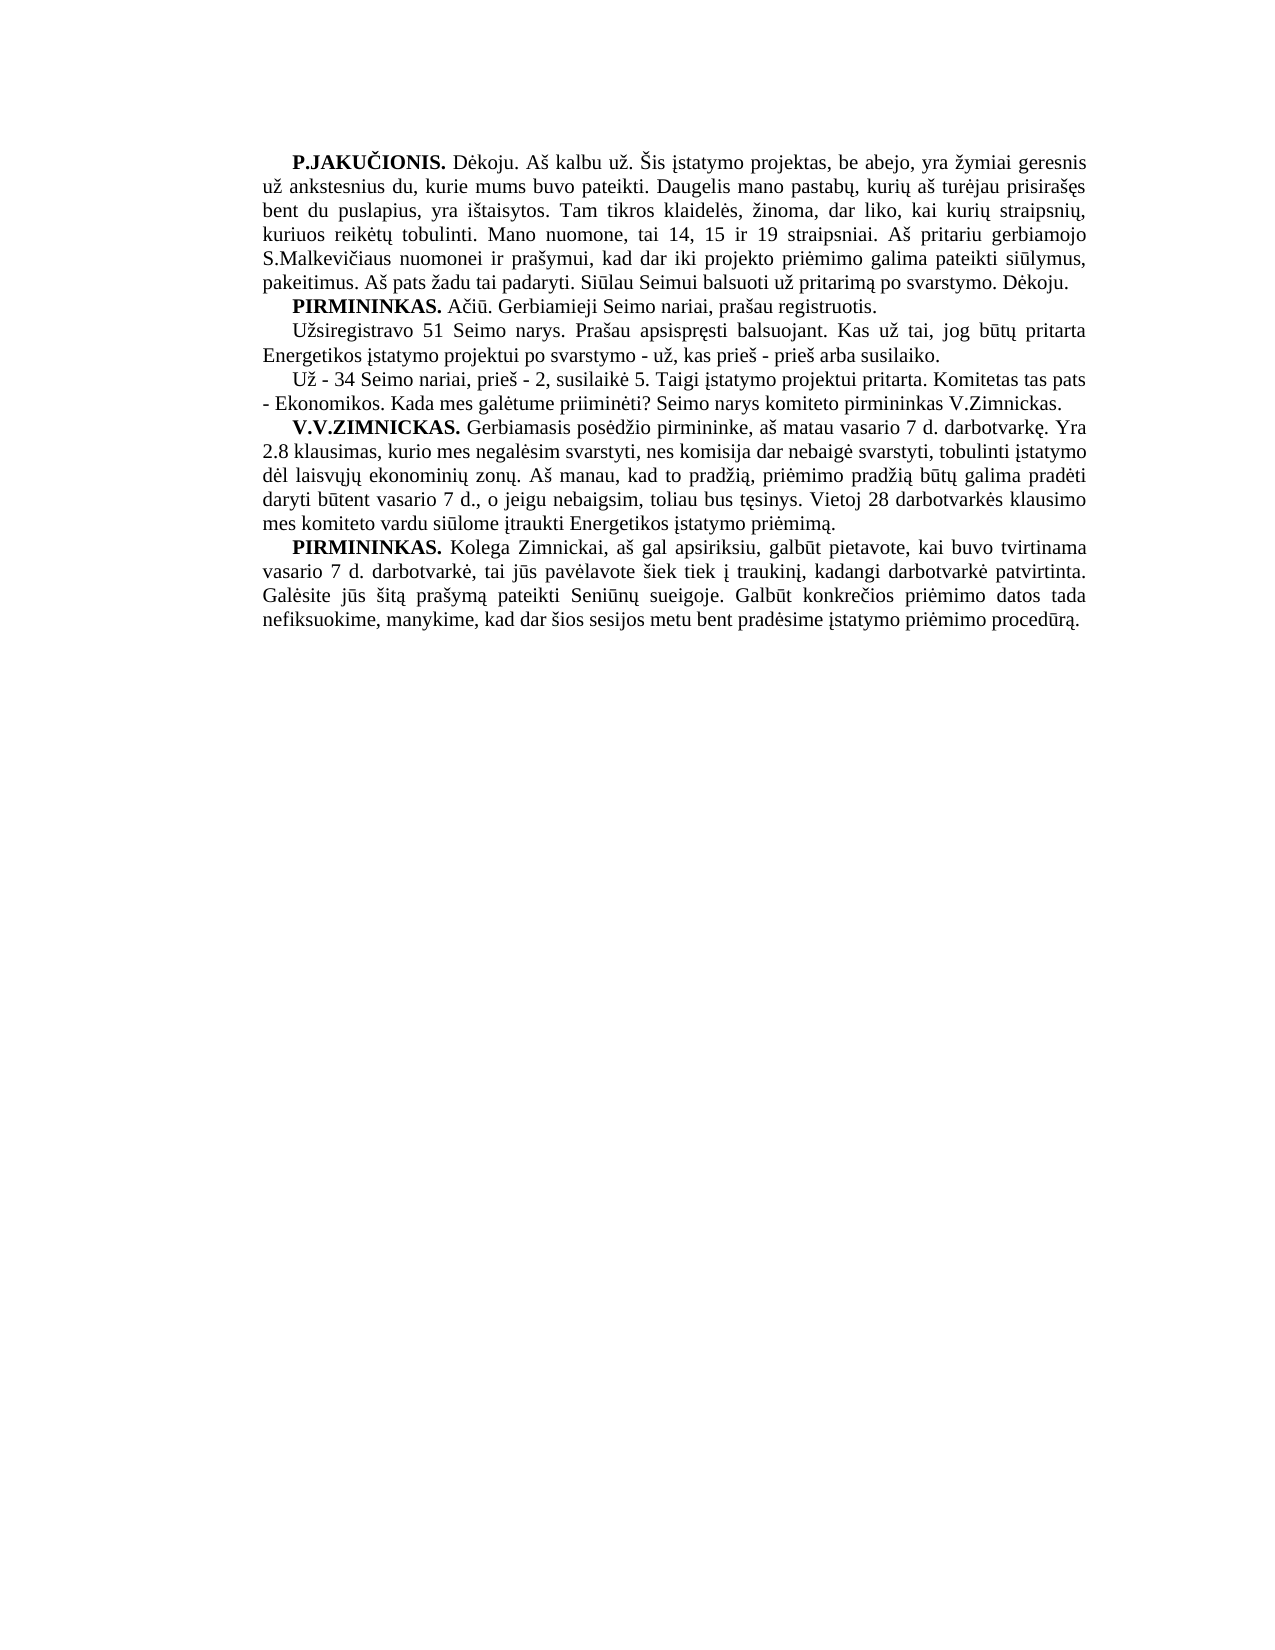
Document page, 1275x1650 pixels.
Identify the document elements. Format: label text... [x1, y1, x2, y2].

text Už - 34 Seimo nariai, prieš - 2, susilaikė 5. Taigi įstatymo projektui pritarta. Komitetas tas pats - Ekonomikos. Kada mes galėtume priiminėti? Seimo narys komiteto pirmininkas V.Zimnickas. [262, 367, 1087, 415]
text P.JAKUČIONIS. Dėkoju. Aš kalbu už. Šis įstatymo projektas, be abejo, yra žymiai geresnis už ankstesnius du, kurie mums buvo pateikti. Daugelis mano pastabų, kurių aš turėjau prisirašęs bent du puslapius, yra ištaisytos. Tam tikros klaidelės, žinoma, dar liko, kai kurių straipsnių, kuriuos reikėtų tobulinti. Mano nuomone, tai 14, 15 ir 19 straipsniai. Aš pritariu gerbiamojo S.Malkevičiaus nuomonei ir prašymui, kad dar iki projekto priėmimo galima pateikti siūlymus, pakeitimus. Aš pats žadu tai padaryti. Siūlau Seimui balsuoti už pritarimą po svarstymo. Dėkoju. [262, 150, 1087, 294]
text PIRMININKAS. Ačiū. Gerbiamieji Seimo nariai, prašau registruotis. [262, 294, 1087, 318]
text V.V.ZIMNICKAS. Gerbiamasis posėdžio pirmininke, aš matau vasario 7 d. darbotvarkę. Yra 2.8 klausimas, kurio mes negalėsim svarstyti, nes komisija dar nebaigė svarstyti, tobulinti įstatymo dėl laisvųjų ekonominių zonų. Aš manau, kad to pradžią, priėmimo pradžią būtų galima pradėti daryti būtent vasario 7 d., o jeigu nebaigsim, toliau bus tęsinys. Vietoj 28 darbotvarkės klausimo mes komiteto vardu siūlome įtraukti Energetikos įstatymo priėmimą. [262, 415, 1087, 535]
text Užsiregistravo 51 Seimo narys. Prašau apsispręsti balsuojant. Kas už tai, jog būtų pritarta Energetikos įstatymo projektui po svarstymo - už, kas prieš - prieš arba susilaiko. [262, 318, 1087, 367]
text PIRMININKAS. Kolega Zimnickai, aš gal apsiriksiu, galbūt pietavote, kai buvo tvirtinama vasario 7 d. darbotvarkė, tai jūs pavėlavote šiek tiek į traukinį, kadangi darbotvarkė patvirtinta. Galėsite jūs šitą prašymą pateikti Seniūnų sueigoje. Galbūt konkrečios priėmimo datos tada nefiksuokime, manykime, kad dar šios sesijos metu bent pradėsime įstatymo priėmimo procedūrą. [262, 535, 1087, 631]
